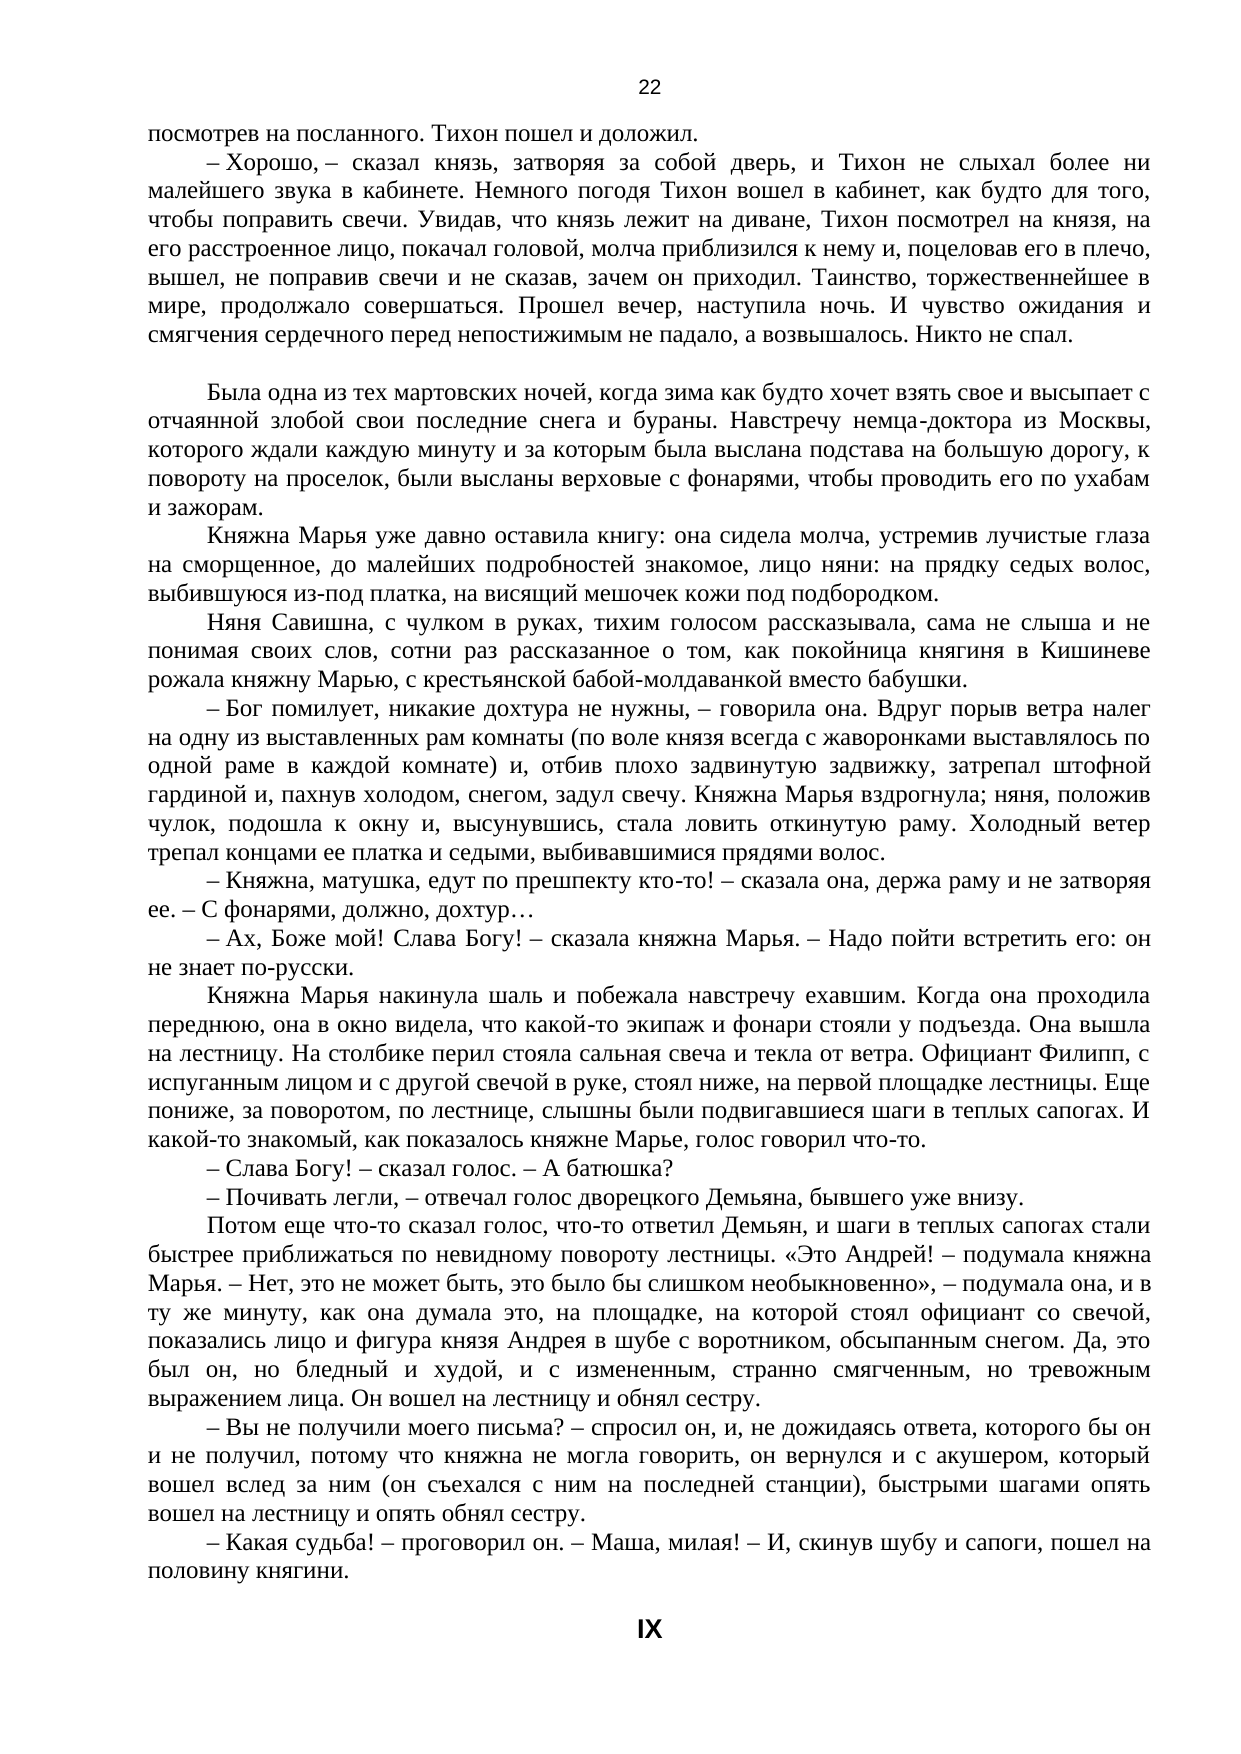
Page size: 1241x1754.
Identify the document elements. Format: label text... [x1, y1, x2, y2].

text – Какая судьба! – проговорил он. – Маша, милая! – И, скинув шубу и сапоги, пошел на половину княгини. [148, 1527, 1152, 1584]
text Няня Савишна, с чулком в руках, тихим голосом рассказывала, сама не слыша и не понимая своих слов, сотни раз рассказанное о том, как покойница княгиня в Кишиневе рожала княжну Марью, с крестьянской бабой‑молдаванкой вместо бабушки. [148, 607, 1152, 693]
text Княжна Марья накинула шаль и побежала навстречу ехавшим. Когда она проходила переднюю, она в окно видела, что какой‑то экипаж и фонари стояли у подъезда. Она вышла на лестницу. На столбике перил стояла сальная свеча и текла от ветра. Официант Филипп, с испуганным лицом и с другой свечой в руке, стоял ниже, на первой площадке лестницы. Еще пониже, за поворотом, по лестнице, слышны были подвигавшиеся шаги в теплых сапогах. И какой‑то знакомый, как показалось княжне Марье, голос говорил что‑то. [148, 981, 1152, 1153]
text – Княжна, матушка, едут по прешпекту кто‑то! – сказала она, держа раму и не затворяя ее. – С фонарями, должно, дохтур… [148, 866, 1152, 923]
text – Почивать легли, – отвечал голос дворецкого Демьяна, бывшего уже внизу. [148, 1182, 1152, 1211]
text Потом еще что‑то сказал голос, что‑то ответил Демьян, и шаги в теплых сапогах стали быстрее приближаться по невидному повороту лестницы. «Это Андрей! – подумала княжна Марья. – Нет, это не может быть, это было бы слишком необыкновенно», – подумала она, и в ту же минуту, как она думала это, на площадке, на которой стоял официант со свечой, показались лицо и фигура князя Андрея в шубе с воротником, обсыпанным снегом. Да, это был он, но бледный и худой, и с измененным, странно смягченным, но тревожным выражением лица. Он вошел на лестницу и обнял сестру. [148, 1211, 1152, 1412]
subtitle IX [148, 1613, 1152, 1644]
text – Бог помилует, никакие дохтура не нужны, – говорила она. Вдруг порыв ветра налег на одну из выставленных рам комнаты (по воле князя всегда с жаворонками выставлялось по одной раме в каждой комнате) и, отбив плохо задвинутую задвижку, затрепал штофной гардиной и, пахнув холодом, снегом, задул свечу. Княжна Марья вздрогнула; няня, положив чулок, подошла к окну и, высунувшись, стала ловить откинутую раму. Холодный ветер трепал концами ее платка и седыми, выбивавшимися прядями волос. [148, 693, 1152, 866]
text – Ах, Боже мой! Слава Богу! – сказала княжна Марья. – Надо пойти встретить его: он не знает по‑русски. [148, 923, 1152, 981]
text посмотрев на посланного. Тихон пошел и доложил. [148, 118, 1152, 147]
text Была одна из тех мартовских ночей, когда зима как будто хочет взять свое и высыпает с отчаянной злобой свои последние снега и бураны. Навстречу немца‑доктора из Москвы, которого ждали каждую минуту и за которым была выслана подстава на большую дорогу, к повороту на проселок, были высланы верховые с фонарями, чтобы проводить его по ухабам и зажорам. [148, 377, 1152, 521]
text – Слава Богу! – сказал голос. – А батюшка? [148, 1153, 1152, 1182]
text – Хорошо, – сказал князь, затворяя за собой дверь, и Тихон не слыхал более ни малейшего звука в кабинете. Немного погодя Тихон вошел в кабинет, как будто для того, чтобы поправить свечи. Увидав, что князь лежит на диване, Тихон посмотрел на князя, на его расстроенное лицо, покачал головой, молча приблизился к нему и, поцеловав его в плечо, вышел, не поправив свечи и не сказав, зачем он приходил. Таинство, торжественнейшее в мире, продолжало совершаться. Прошел вечер, наступила ночь. И чувство ожидания и смягчения сердечного перед непостижимым не падало, а возвышалось. Никто не спал. [148, 147, 1152, 348]
text Княжна Марья уже давно оставила книгу: она сидела молча, устремив лучистые глаза на сморщенное, до малейших подробностей знакомое, лицо няни: на прядку седых волос, выбившуюся из‑под платка, на висящий мешочек кожи под подбородком. [148, 521, 1152, 607]
text – Вы не получили моего письма? – спросил он, и, не дожидаясь ответа, которого бы он и не получил, потому что княжна не могла говорить, он вернулся и с акушером, который вошел вслед за ним (он съехался с ним на последней станции), быстрыми шагами опять вошел на лестницу и опять обнял сестру. [148, 1412, 1152, 1527]
